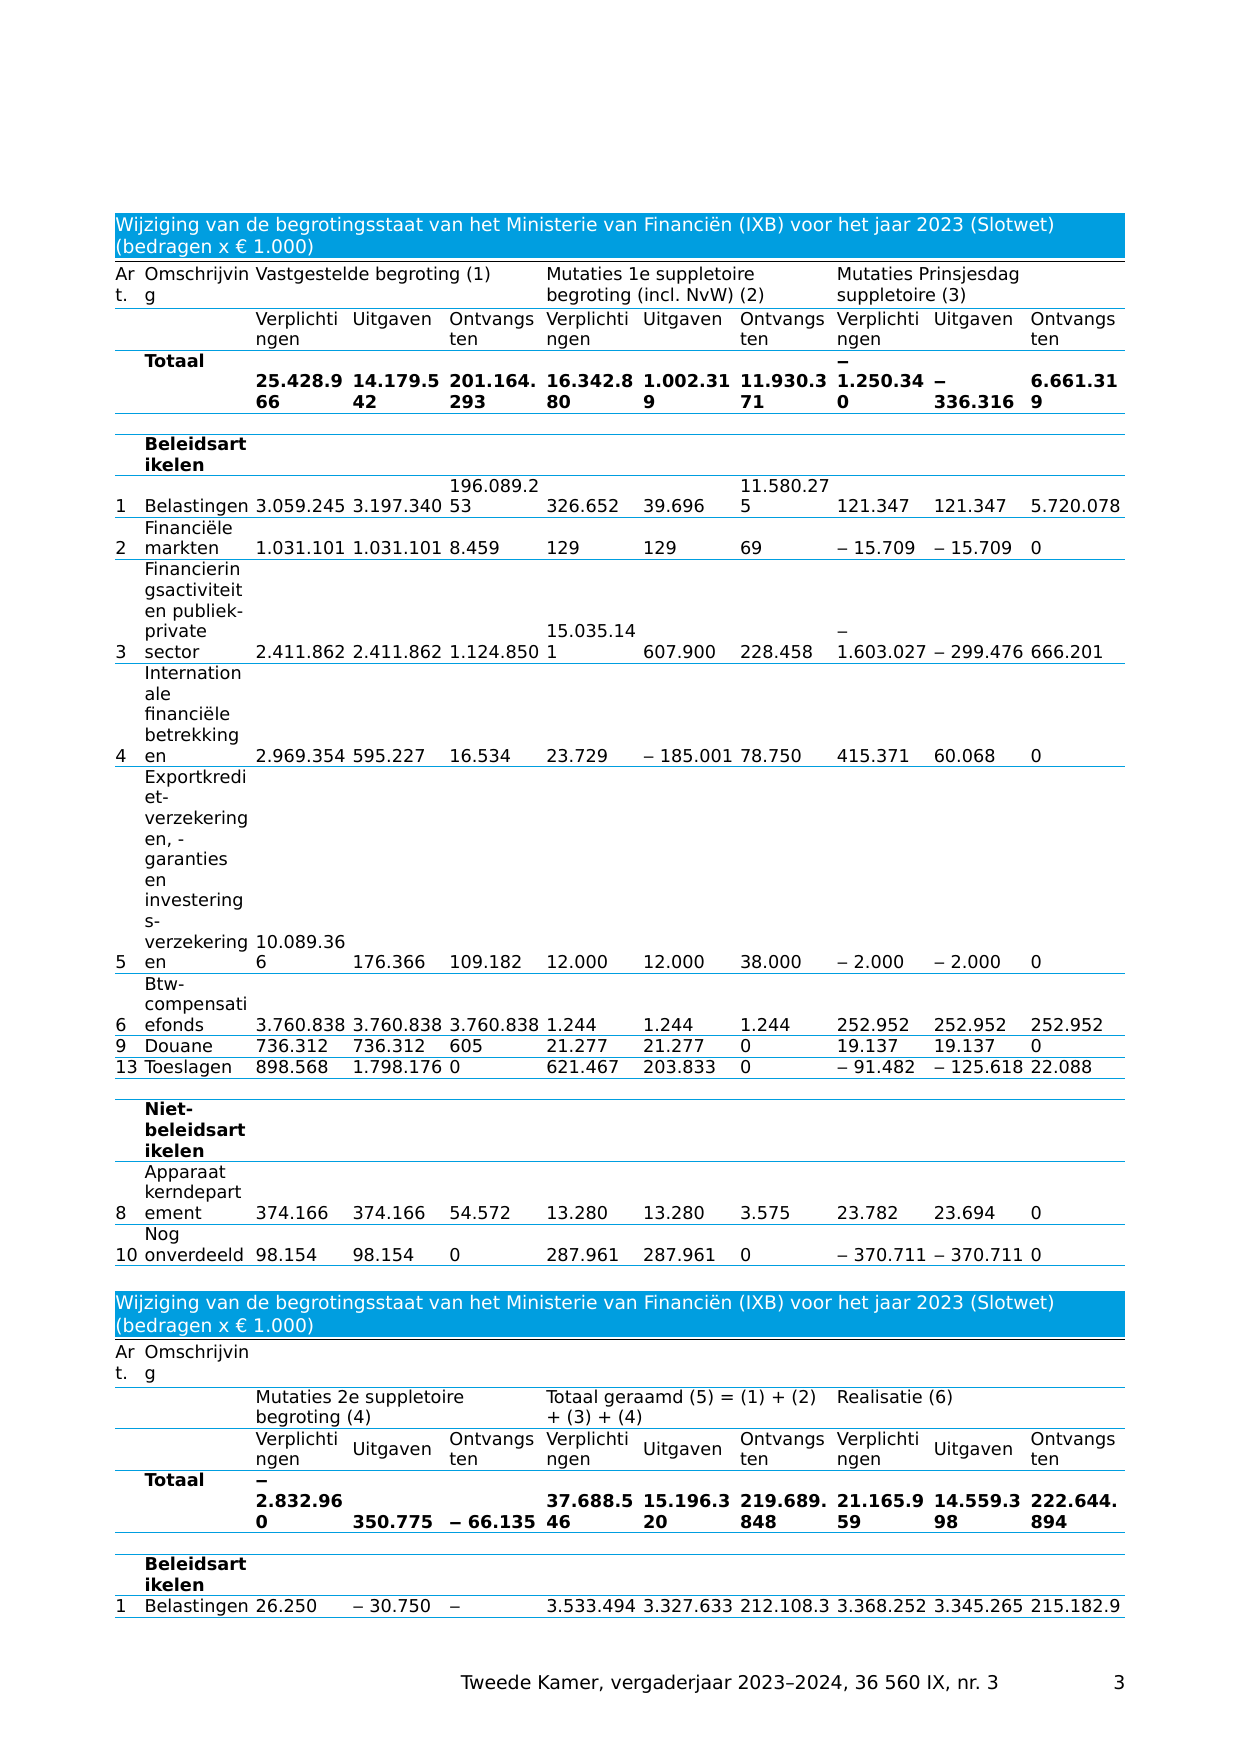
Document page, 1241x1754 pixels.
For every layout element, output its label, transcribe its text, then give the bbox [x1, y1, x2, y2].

table_cell 5 [115, 767, 141, 973]
table_cell 37.688.546 [543, 1471, 640, 1532]
table_cell 0 [737, 1058, 834, 1078]
table_cell 1 [115, 476, 141, 517]
table_cell 736.312 [349, 1036, 446, 1056]
table_cell 26.250 [253, 1596, 349, 1616]
table_cell 6.661.319 [1028, 351, 1125, 412]
table_cell Douane [141, 1036, 252, 1056]
table_cell Realisatie (6) [834, 1388, 1125, 1428]
table_cell 196.089.253 [446, 476, 543, 517]
table_cell [446, 1555, 543, 1595]
table_cell [253, 1533, 349, 1553]
table_cell Verplichtingen [253, 309, 349, 350]
table_cell ‒ 370.711 [931, 1225, 1027, 1265]
table_cell [115, 414, 141, 433]
table_cell 287.961 [640, 1225, 737, 1265]
table_cell 4 [115, 664, 141, 766]
table_cell 121.347 [834, 476, 931, 517]
table_cell Uitgaven [640, 309, 737, 350]
table_cell [543, 1100, 640, 1161]
table_cell [253, 1100, 349, 1161]
table_cell Verplichtingen [834, 1429, 931, 1470]
table_cell 621.467 [543, 1058, 640, 1078]
table_cell ‒ [446, 1596, 543, 1616]
table_cell 15.035.141 [543, 560, 640, 662]
table_cell [115, 1555, 141, 1595]
table_cell [834, 1340, 931, 1386]
table_cell 3.345.265 [931, 1596, 1027, 1616]
table_cell ‒ 1.250.340 [834, 351, 931, 412]
table_cell 6 [115, 974, 141, 1035]
table_cell 129 [640, 518, 737, 559]
table_cell [446, 1079, 543, 1099]
table_cell 595.227 [349, 664, 446, 766]
table_cell 60.068 [931, 664, 1027, 766]
table_cell [1028, 1079, 1125, 1099]
table_cell 21.277 [543, 1036, 640, 1056]
table_cell 2.411.862 [349, 560, 446, 662]
table_cell 1 [115, 1596, 141, 1616]
table_cell [141, 1429, 252, 1470]
table_cell 607.900 [640, 560, 737, 662]
table_cell Ontvangsten [1028, 1429, 1125, 1470]
table_cell ‒ 15.709 [834, 518, 931, 559]
table_cell [640, 414, 737, 433]
table_cell Beleidsartikelen [141, 1555, 252, 1595]
table_cell 1.798.176 [349, 1058, 446, 1078]
table_cell [737, 1340, 834, 1386]
table_cell [640, 1340, 737, 1386]
table_cell [931, 414, 1027, 433]
table_cell Art. [115, 1340, 141, 1386]
table_cell [446, 1340, 543, 1386]
table_cell 3.327.633 [640, 1596, 737, 1616]
table_cell 19.137 [931, 1036, 1027, 1056]
table_cell 3.059.245 [253, 476, 349, 517]
table_cell Verplichtingen [253, 1429, 349, 1470]
table_cell 13.280 [640, 1162, 737, 1223]
table_cell Financiële markten [141, 518, 252, 559]
table_cell [834, 414, 931, 433]
table_cell 8 [115, 1162, 141, 1223]
table_cell Verplichtingen [543, 309, 640, 350]
table_cell 78.750 [737, 664, 834, 766]
table_cell [141, 414, 252, 433]
table_cell 23.694 [931, 1162, 1027, 1223]
table_cell Uitgaven [640, 1429, 737, 1470]
table_cell [115, 1429, 141, 1470]
table_cell 326.652 [543, 476, 640, 517]
table_cell Ontvangsten [737, 309, 834, 350]
table_cell Uitgaven [931, 1429, 1027, 1470]
table_cell 2.969.354 [253, 664, 349, 766]
table_cell [349, 1079, 446, 1099]
table_cell ‒ 2.832.960 [253, 1471, 349, 1532]
table_cell [640, 1079, 737, 1099]
table_cell Verplichtingen [543, 1429, 640, 1470]
table_cell 252.952 [1028, 974, 1125, 1035]
table_cell 374.166 [349, 1162, 446, 1223]
table_cell 222.644.894 [1028, 1471, 1125, 1532]
table_cell [349, 1340, 446, 1386]
table_cell [115, 309, 141, 350]
table_cell 109.182 [446, 767, 543, 973]
table_cell Ontvangsten [1028, 309, 1125, 350]
table_cell 12.000 [640, 767, 737, 973]
table_cell [115, 1079, 141, 1099]
table_cell [931, 435, 1027, 475]
table_cell ‒ 299.476 [931, 560, 1027, 662]
table_cell ‒ 30.750 [349, 1596, 446, 1616]
table_cell [446, 414, 543, 433]
table_cell [115, 1471, 141, 1532]
table_cell 0 [737, 1036, 834, 1056]
table_cell Apparaat kerndepartement [141, 1162, 252, 1223]
table_cell [349, 435, 446, 475]
table_cell [141, 1388, 252, 1428]
table_cell ‒ 125.618 [931, 1058, 1027, 1078]
table_cell [737, 1555, 834, 1595]
table_cell 13 [115, 1058, 141, 1078]
table_cell 5.720.078 [1028, 476, 1125, 517]
table_cell 16.534 [446, 664, 543, 766]
table_cell [640, 435, 737, 475]
table_cell 1.244 [737, 974, 834, 1035]
table_cell 1.031.101 [349, 518, 446, 559]
table_cell 0 [1028, 664, 1125, 766]
table_cell Btw-compensatiefonds [141, 974, 252, 1035]
table_cell Mutaties 1e suppletoire begroting (incl. NvW) (2) [543, 262, 834, 308]
table_cell [115, 1388, 141, 1428]
table_cell 38.000 [737, 767, 834, 973]
table_cell Art. [115, 262, 141, 308]
table_cell ‒ 91.482 [834, 1058, 931, 1078]
table_cell [1028, 414, 1125, 433]
table_cell 2 [115, 518, 141, 559]
table_cell [141, 1079, 252, 1099]
table_cell Toeslagen [141, 1058, 252, 1078]
table_cell Totaal geraamd (5) = (1) + (2) + (3) + (4) [543, 1388, 834, 1428]
table_cell [737, 414, 834, 433]
table_cell 3.760.838 [349, 974, 446, 1035]
table_cell [931, 1340, 1027, 1386]
table_cell 176.366 [349, 767, 446, 973]
table_cell 13.280 [543, 1162, 640, 1223]
table_cell [446, 1100, 543, 1161]
table_cell [253, 435, 349, 475]
table_cell 54.572 [446, 1162, 543, 1223]
table_cell [141, 309, 252, 350]
table_cell Ontvangsten [446, 1429, 543, 1470]
table_cell Ontvangsten [446, 309, 543, 350]
table_cell Verplichtingen [834, 309, 931, 350]
table_cell [834, 1079, 931, 1099]
table_cell Uitgaven [349, 1429, 446, 1470]
table_cell 3.368.252 [834, 1596, 931, 1616]
table_cell Totaal [141, 1471, 252, 1532]
table_cell [253, 1555, 349, 1595]
table_cell 25.428.966 [253, 351, 349, 412]
table_cell 0 [1028, 1036, 1125, 1056]
table_cell 3.760.838 [253, 974, 349, 1035]
table_cell 1.244 [640, 974, 737, 1035]
table_cell 121.347 [931, 476, 1027, 517]
table_cell ‒ 2.000 [931, 767, 1027, 973]
table_cell 10 [115, 1225, 141, 1265]
table_cell [737, 435, 834, 475]
table_cell [640, 1555, 737, 1595]
table_cell 21.165.959 [834, 1471, 931, 1532]
table_cell 39.696 [640, 476, 737, 517]
table_cell [931, 1100, 1027, 1161]
table_cell 22.088 [1028, 1058, 1125, 1078]
table_cell 69 [737, 518, 834, 559]
table_cell Uitgaven [931, 309, 1027, 350]
table_cell ‒ 370.711 [834, 1225, 931, 1265]
table_cell [446, 435, 543, 475]
table_cell 212.108.3 [737, 1596, 834, 1616]
table_cell Ontvangsten [737, 1429, 834, 1470]
table_cell [1028, 1555, 1125, 1595]
table_cell ‒ 336.316 [931, 351, 1027, 412]
table_cell 14.559.398 [931, 1471, 1027, 1532]
table_cell 3.533.494 [543, 1596, 640, 1616]
table_cell [834, 1533, 931, 1553]
table_cell 736.312 [253, 1036, 349, 1056]
table_cell [543, 1340, 640, 1386]
table_cell 3.197.340 [349, 476, 446, 517]
table_cell [543, 1533, 640, 1553]
table_cell 23.729 [543, 664, 640, 766]
table_cell Mutaties 2e suppletoire begroting (4) [253, 1388, 543, 1428]
table_cell 0 [446, 1058, 543, 1078]
table_cell [115, 1100, 141, 1161]
table_cell [253, 1340, 349, 1386]
table_cell [834, 1100, 931, 1161]
table_cell [543, 1079, 640, 1099]
table_cell Belastingen [141, 476, 252, 517]
table_cell 0 [1028, 1162, 1125, 1223]
table_cell 228.458 [737, 560, 834, 662]
table_cell [640, 1533, 737, 1553]
table_cell ‒ 66.135 [446, 1471, 543, 1532]
table_cell 12.000 [543, 767, 640, 973]
table_cell [834, 1555, 931, 1595]
table_cell 415.371 [834, 664, 931, 766]
table_cell [737, 1533, 834, 1553]
table_cell Internationale financiële betrekkingen [141, 664, 252, 766]
table_cell 2.411.862 [253, 560, 349, 662]
table_cell [543, 435, 640, 475]
table_cell [115, 1533, 141, 1553]
table_cell [115, 435, 141, 475]
table_cell 21.277 [640, 1036, 737, 1056]
table_cell 8.459 [446, 518, 543, 559]
table_cell Niet-beleidsartikelen [141, 1100, 252, 1161]
table_cell 605 [446, 1036, 543, 1056]
table_cell [543, 414, 640, 433]
table_cell ‒ 2.000 [834, 767, 931, 973]
table_cell 0 [1028, 518, 1125, 559]
table_cell 3 [115, 560, 141, 662]
table_cell 203.833 [640, 1058, 737, 1078]
table_cell 215.182.9 [1028, 1596, 1125, 1616]
table_cell Exportkrediet-verzekeringen, -garanties en investerings-verzekeringen [141, 767, 252, 973]
table_cell [349, 1533, 446, 1553]
table_cell [1028, 1340, 1125, 1386]
table_cell 252.952 [834, 974, 931, 1035]
table_cell Nog onverdeeld [141, 1225, 252, 1265]
table_cell Beleidsartikelen [141, 435, 252, 475]
table_cell 98.154 [253, 1225, 349, 1265]
table_cell Vastgestelde begroting (1) [253, 262, 543, 308]
table_cell 23.782 [834, 1162, 931, 1223]
table_cell [349, 414, 446, 433]
table_cell [141, 1533, 252, 1553]
table_cell 3.760.838 [446, 974, 543, 1035]
table_cell [446, 1533, 543, 1553]
table_cell [640, 1100, 737, 1161]
table_cell [1028, 1533, 1125, 1553]
table_cell [115, 351, 141, 412]
table_cell Belastingen [141, 1596, 252, 1616]
table_cell [931, 1555, 1027, 1595]
table_cell [349, 1555, 446, 1595]
table_cell 1.244 [543, 974, 640, 1035]
table_cell 374.166 [253, 1162, 349, 1223]
table_cell Financieringsactiviteiten publiek-private sector [141, 560, 252, 662]
table_cell [1028, 435, 1125, 475]
table_cell ‒ 15.709 [931, 518, 1027, 559]
table_cell Totaal [141, 351, 252, 412]
table_cell [737, 1079, 834, 1099]
table_cell 0 [1028, 1225, 1125, 1265]
table_cell 219.689.848 [737, 1471, 834, 1532]
table_cell 129 [543, 518, 640, 559]
table_cell ‒ 1.603.027 [834, 560, 931, 662]
table_cell [1028, 1100, 1125, 1161]
table_cell ‒ 185.001 [640, 664, 737, 766]
table_cell 9 [115, 1036, 141, 1056]
table_cell 201.164.293 [446, 351, 543, 412]
table_cell [737, 1100, 834, 1161]
table_cell 1.124.850 [446, 560, 543, 662]
table_cell 98.154 [349, 1225, 446, 1265]
table_cell Uitgaven [349, 309, 446, 350]
table_cell 19.137 [834, 1036, 931, 1056]
table_cell 10.089.366 [253, 767, 349, 973]
table_cell Mutaties Prinsjesdag suppletoire (3) [834, 262, 1125, 308]
table_cell 16.342.880 [543, 351, 640, 412]
table_cell 1.031.101 [253, 518, 349, 559]
table_cell 0 [737, 1225, 834, 1265]
table_cell 1.002.319 [640, 351, 737, 412]
table_cell 11.580.275 [737, 476, 834, 517]
table_cell [834, 435, 931, 475]
table_cell [543, 1555, 640, 1595]
table_cell Omschrijving [141, 1340, 252, 1386]
table_cell 287.961 [543, 1225, 640, 1265]
table_cell 14.179.542 [349, 351, 446, 412]
table_cell 252.952 [931, 974, 1027, 1035]
table_cell 666.201 [1028, 560, 1125, 662]
table_cell [931, 1079, 1027, 1099]
table_cell 15.196.320 [640, 1471, 737, 1532]
table_cell [253, 414, 349, 433]
table_cell [349, 1100, 446, 1161]
table_cell 3.575 [737, 1162, 834, 1223]
table_cell [931, 1533, 1027, 1553]
table_cell 350.775 [349, 1471, 446, 1532]
table_cell 898.568 [253, 1058, 349, 1078]
table_cell 0 [1028, 767, 1125, 973]
table_cell 11.930.371 [737, 351, 834, 412]
table_cell [253, 1079, 349, 1099]
table_cell Omschrijving [141, 262, 252, 308]
table_cell 0 [446, 1225, 543, 1265]
